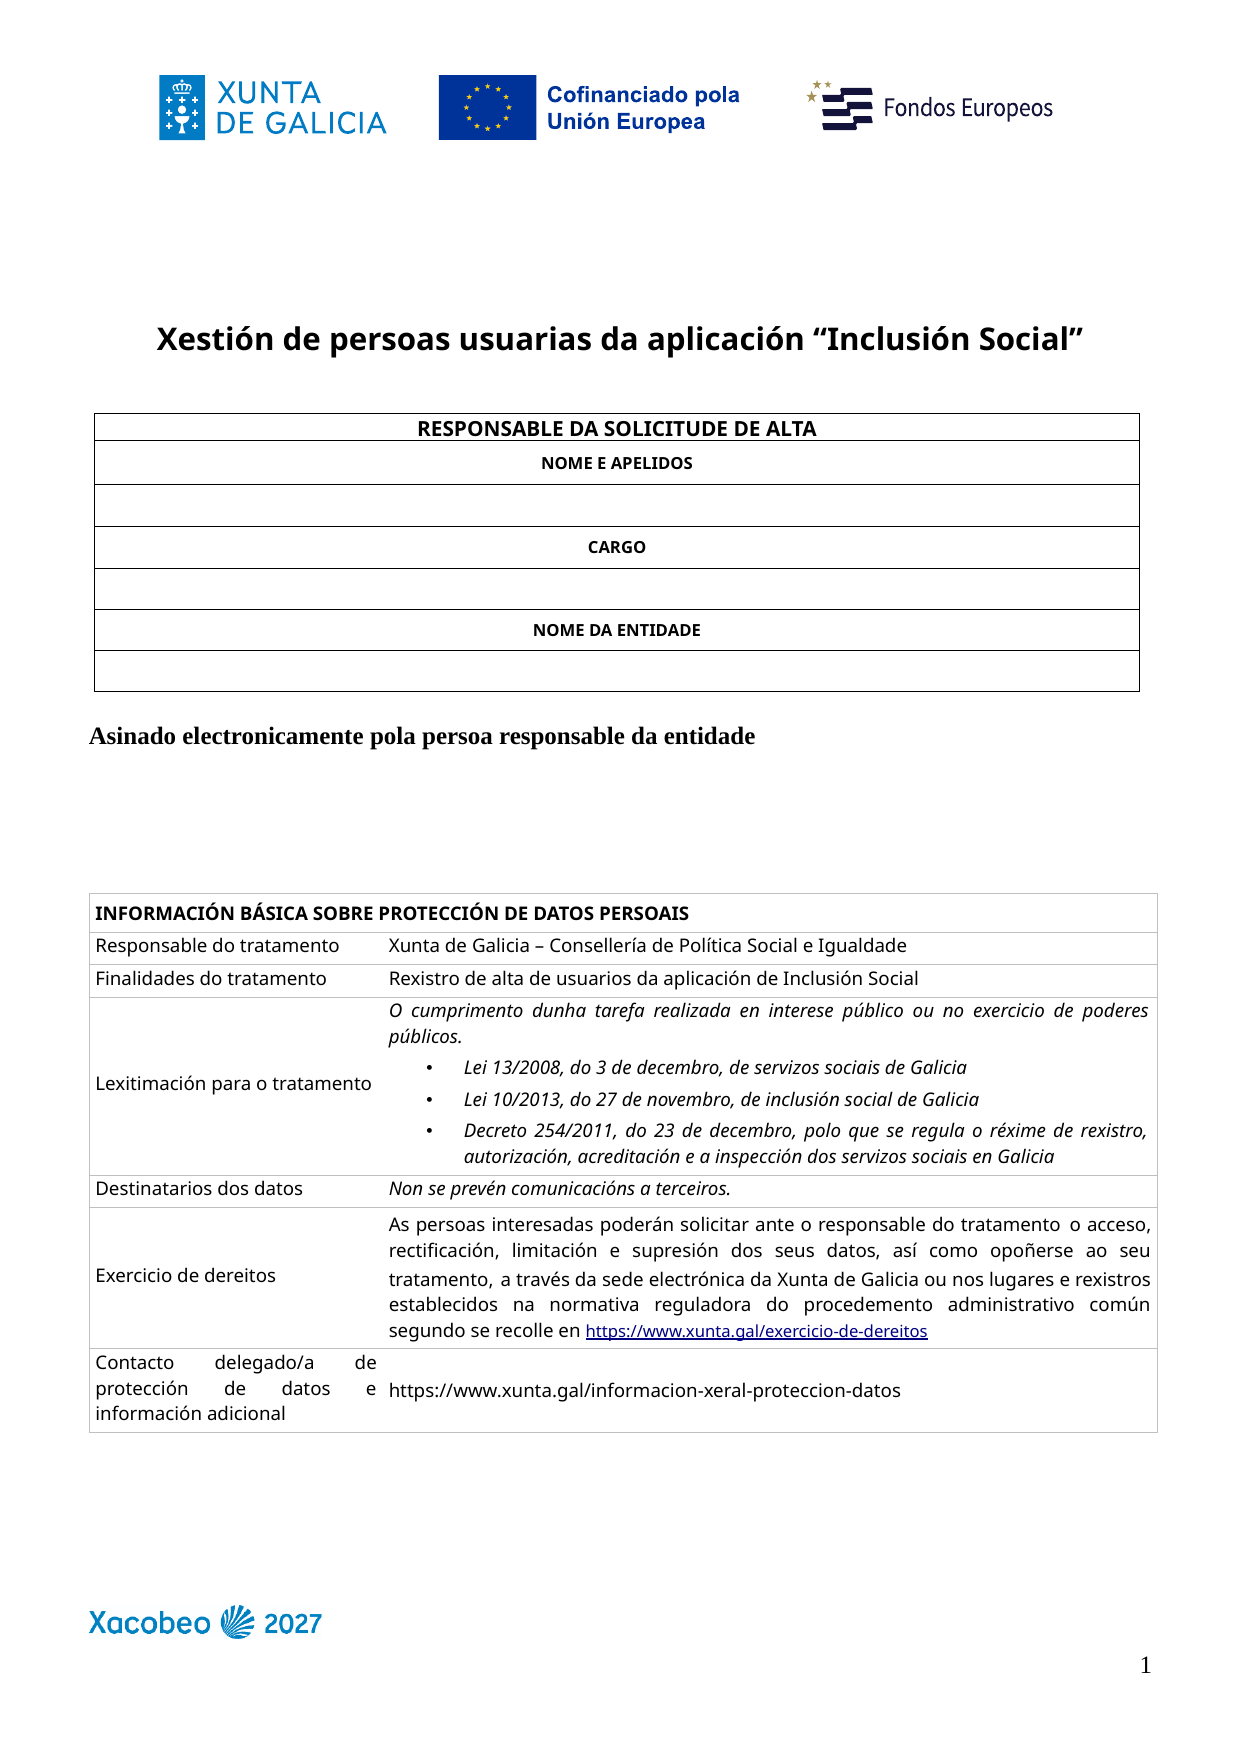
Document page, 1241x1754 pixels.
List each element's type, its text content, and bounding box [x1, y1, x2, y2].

table_cell [95, 651, 1139, 691]
text Xestión de persoas usuarias da aplicación “Inclusión Social” [88, 317, 1152, 359]
table_cell Exercicio de dereitos [90, 1208, 382, 1348]
table_cell Finalidades do tratamento [90, 965, 382, 997]
table_cell NOME DA ENTIDADE [95, 610, 1139, 650]
table_cell Contacto delegado/a de protección de datos e información adicional [90, 1349, 382, 1432]
text Asinado electronicamente pola persoa responsable da entidade [88, 721, 1152, 749]
table_cell Lexitimación para o tratamento [90, 998, 382, 1174]
table_cell [95, 485, 1139, 526]
table_cell Responsable do tratamento [90, 933, 382, 964]
table_cell CARGO [95, 527, 1139, 567]
table_cell [95, 569, 1139, 609]
table_cell Rexistro de alta de usuarios da aplicación de Inclusión Social [383, 965, 1157, 997]
table_cell Destinatarios dos datos [90, 1176, 382, 1207]
table_cell https://www.xunta.gal/informacion-xeral-proteccion-datos [383, 1349, 1157, 1432]
table_header RESPONSABLE DA SOLICITUDE DE ALTA [95, 414, 1139, 440]
table_header INFORMACIÓN BÁSICA SOBRE PROTECCIÓN DE DATOS PERSOAIS [90, 894, 1157, 932]
table_cell Xunta de Galicia – Consellería de Política Social e Igualdade [383, 933, 1157, 964]
table_cell Non se prevén comunicacións a terceiros. [383, 1176, 1157, 1207]
table_cell NOME E APELIDOS [95, 441, 1139, 484]
table_cell O cumprimento dunha tarefa realizada en interese público ou no exercicio de poderes públicos. Lei 13/2008, do 3 de decembro, de servizos sociais de Galicia Lei 10/2013, do 27 de novembro, de inclusión social de Galicia Decreto 254/2011, do 23 de decembro, polo que se regula o réxime de rexistro, autorización, acreditación e a inspección dos servizos sociais en Galicia [383, 998, 1157, 1174]
table_cell As persoas interesadas poderán solicitar ante o responsable do tratamento o acceso, rectificación, limitación e supresión dos seus datos, así como opoñerse ao seu tratamento, a través da sede electrónica da Xunta de Galicia ou nos lugares e rexistros establecidos na normativa reguladora do procedemento administrativo común segundo se recolle en https://www.xunta.gal/exercicio-de-dereitos [383, 1208, 1157, 1348]
